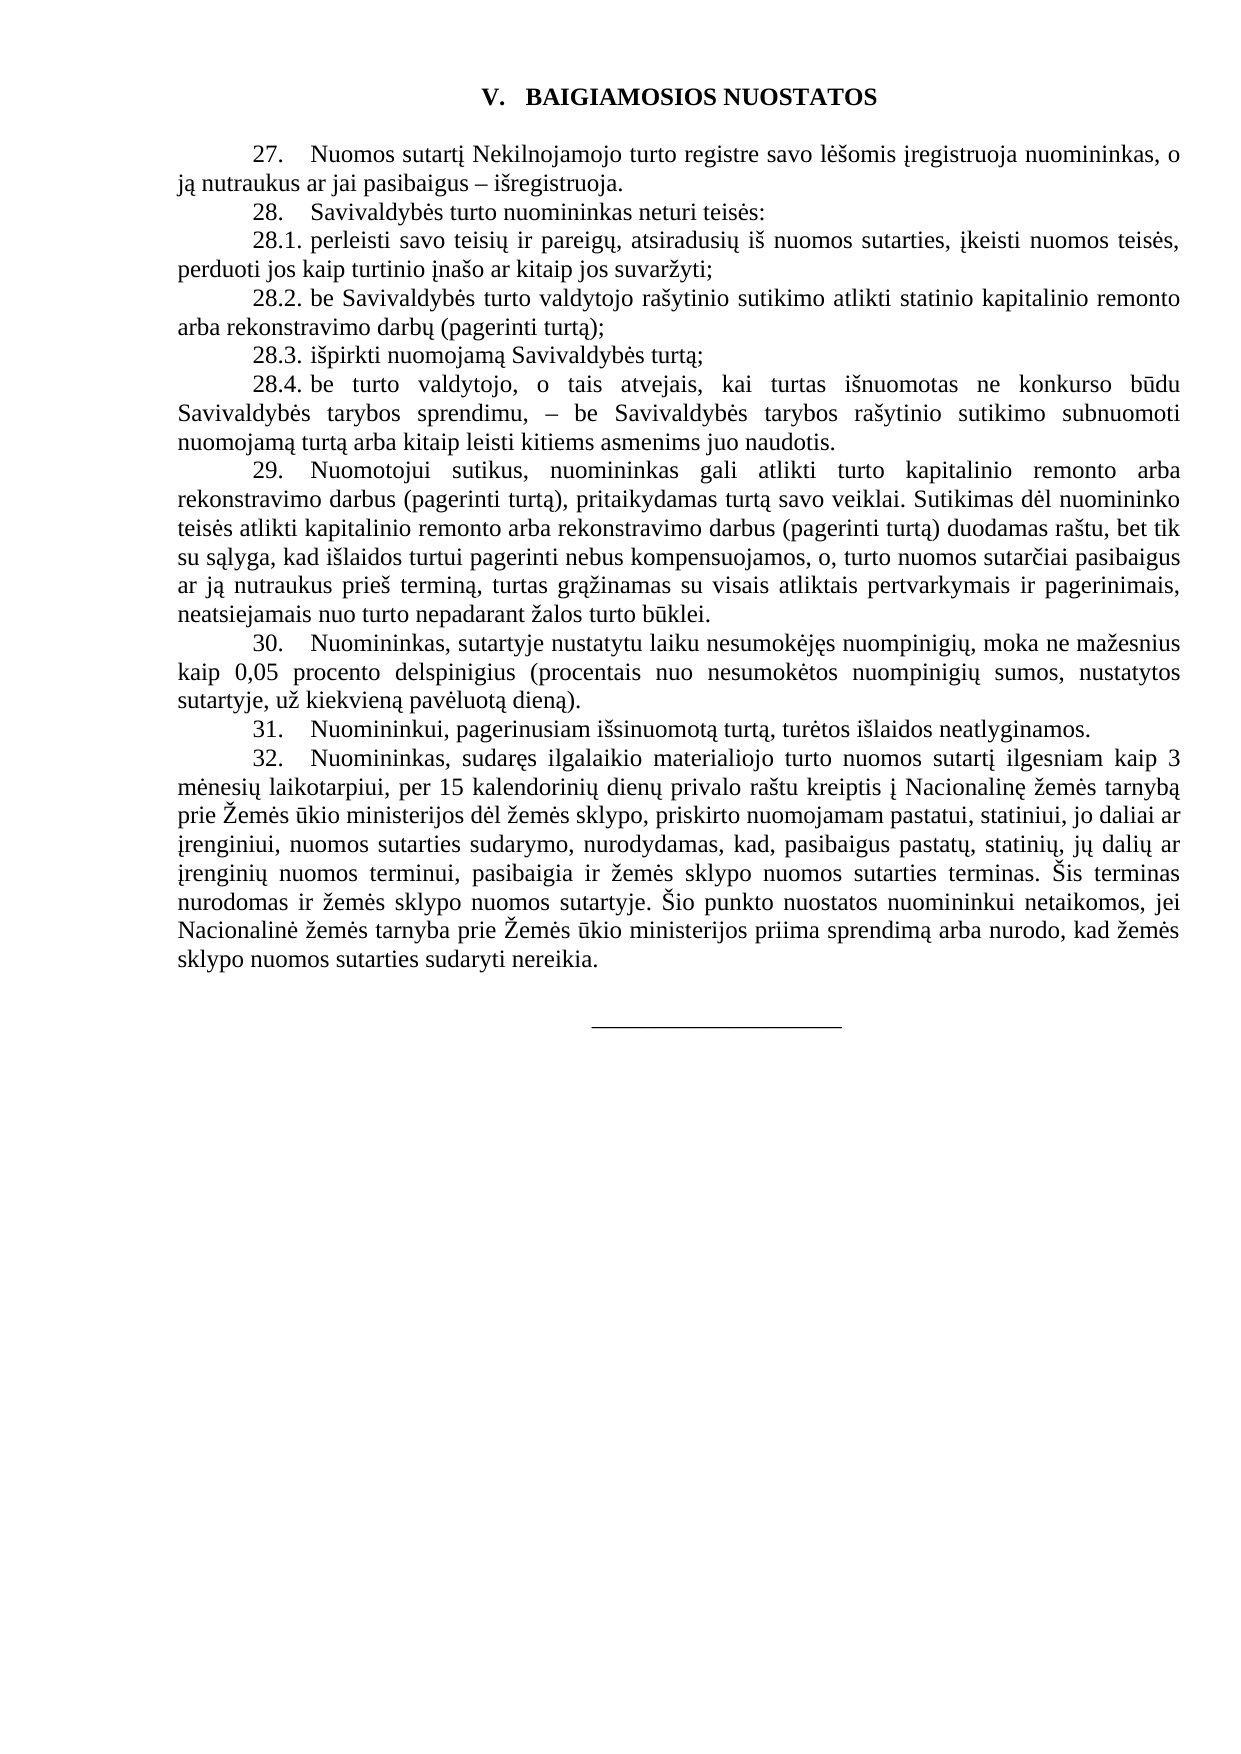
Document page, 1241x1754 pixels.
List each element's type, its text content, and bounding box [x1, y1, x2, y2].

text 29. Nuomotojui sutikus, nuomininkas gali atlikti turto kapitalinio remonto arba rekonstravimo darbus (pagerinti turtą), pritaikydamas turtą savo veiklai. Sutikimas dėl nuomininko teisės atlikti kapitalinio remonto arba rekonstravimo darbus (pagerinti turtą) duodamas raštu, bet tik su sąlyga, kad išlaidos turtui pagerinti nebus kompensuojamos, o, turto nuomos sutarčiai pasibaigus ar ją nutraukus prieš terminą, turtas grąžinamas su visais atliktais pertvarkymais ir pagerinimais, neatsiejamais nuo turto nepadarant žalos turto būklei. [177, 456, 1181, 628]
text 30. Nuomininkas, sutartyje nustatytu laiku nesumokėjęs nuompinigių, moka ne mažesnius kaip 0,05 procento delspinigius (procentais nuo nesumokėtos nuompinigių sumos, nustatytos sutartyje, už kiekvieną pavėluotą dieną). [177, 628, 1181, 714]
text 28.1. perleisti savo teisių ir pareigų, atsiradusių iš nuomos sutarties, įkeisti nuomos teisės, perduoti jos kaip turtinio įnašo ar kitaip jos suvaržyti; [177, 226, 1181, 283]
text 28.4. be turto valdytojo, o tais atvejais, kai turtas išnuomotas ne konkurso būdu Savivaldybės tarybos sprendimu, – be Savivaldybės tarybos rašytinio sutikimo subnuomoti nuomojamą turtą arba kitaip leisti kitiems asmenims juo naudotis. [177, 369, 1181, 456]
text 28.2. be Savivaldybės turto valdytojo rašytinio sutikimo atlikti statinio kapitalinio remonto arba rekonstravimo darbų (pagerinti turtą); [177, 283, 1181, 341]
text 28. Savivaldybės turto nuomininkas neturi teisės: [177, 197, 1181, 226]
text 32. Nuomininkas, sudaręs ilgalaikio materialiojo turto nuomos sutartį ilgesniam kaip 3 mėnesių laikotarpiui, per 15 kalendorinių dienų privalo raštu kreiptis į Nacionalinę žemės tarnybą prie Žemės ūkio ministerijos dėl žemės sklypo, priskirto nuomojamam pastatui, statiniui, jo daliai ar įrenginiui, nuomos sutarties sudarymo, nurodydamas, kad, pasibaigus pastatų, statinių, jų dalių ar įrenginių nuomos terminui, pasibaigia ir žemės sklypo nuomos sutarties terminas. Šis terminas nurodomas ir žemės sklypo nuomos sutartyje. Šio punkto nuostatos nuomininkui netaikomos, jei Nacionalinė žemės tarnyba prie Žemės ūkio ministerijos priima sprendimą arba nurodo, kad žemės sklypo nuomos sutarties sudaryti nereikia. [177, 743, 1181, 973]
text 28.3. išpirkti nuomojamą Savivaldybės turtą; [177, 341, 1181, 369]
text 27. Nuomos sutartį Nekilnojamojo turto registre savo lėšomis įregistruoja nuomininkas, o ją nutraukus ar jai pasibaigus – išregistruoja. [177, 139, 1181, 197]
text V. baigiamosios nuostatos [177, 82, 1181, 111]
text ____________________ [177, 1002, 1181, 1031]
text 31. Nuomininkui, pagerinusiam išsinuomotą turtą, turėtos išlaidos neatlyginamos. [177, 714, 1181, 743]
